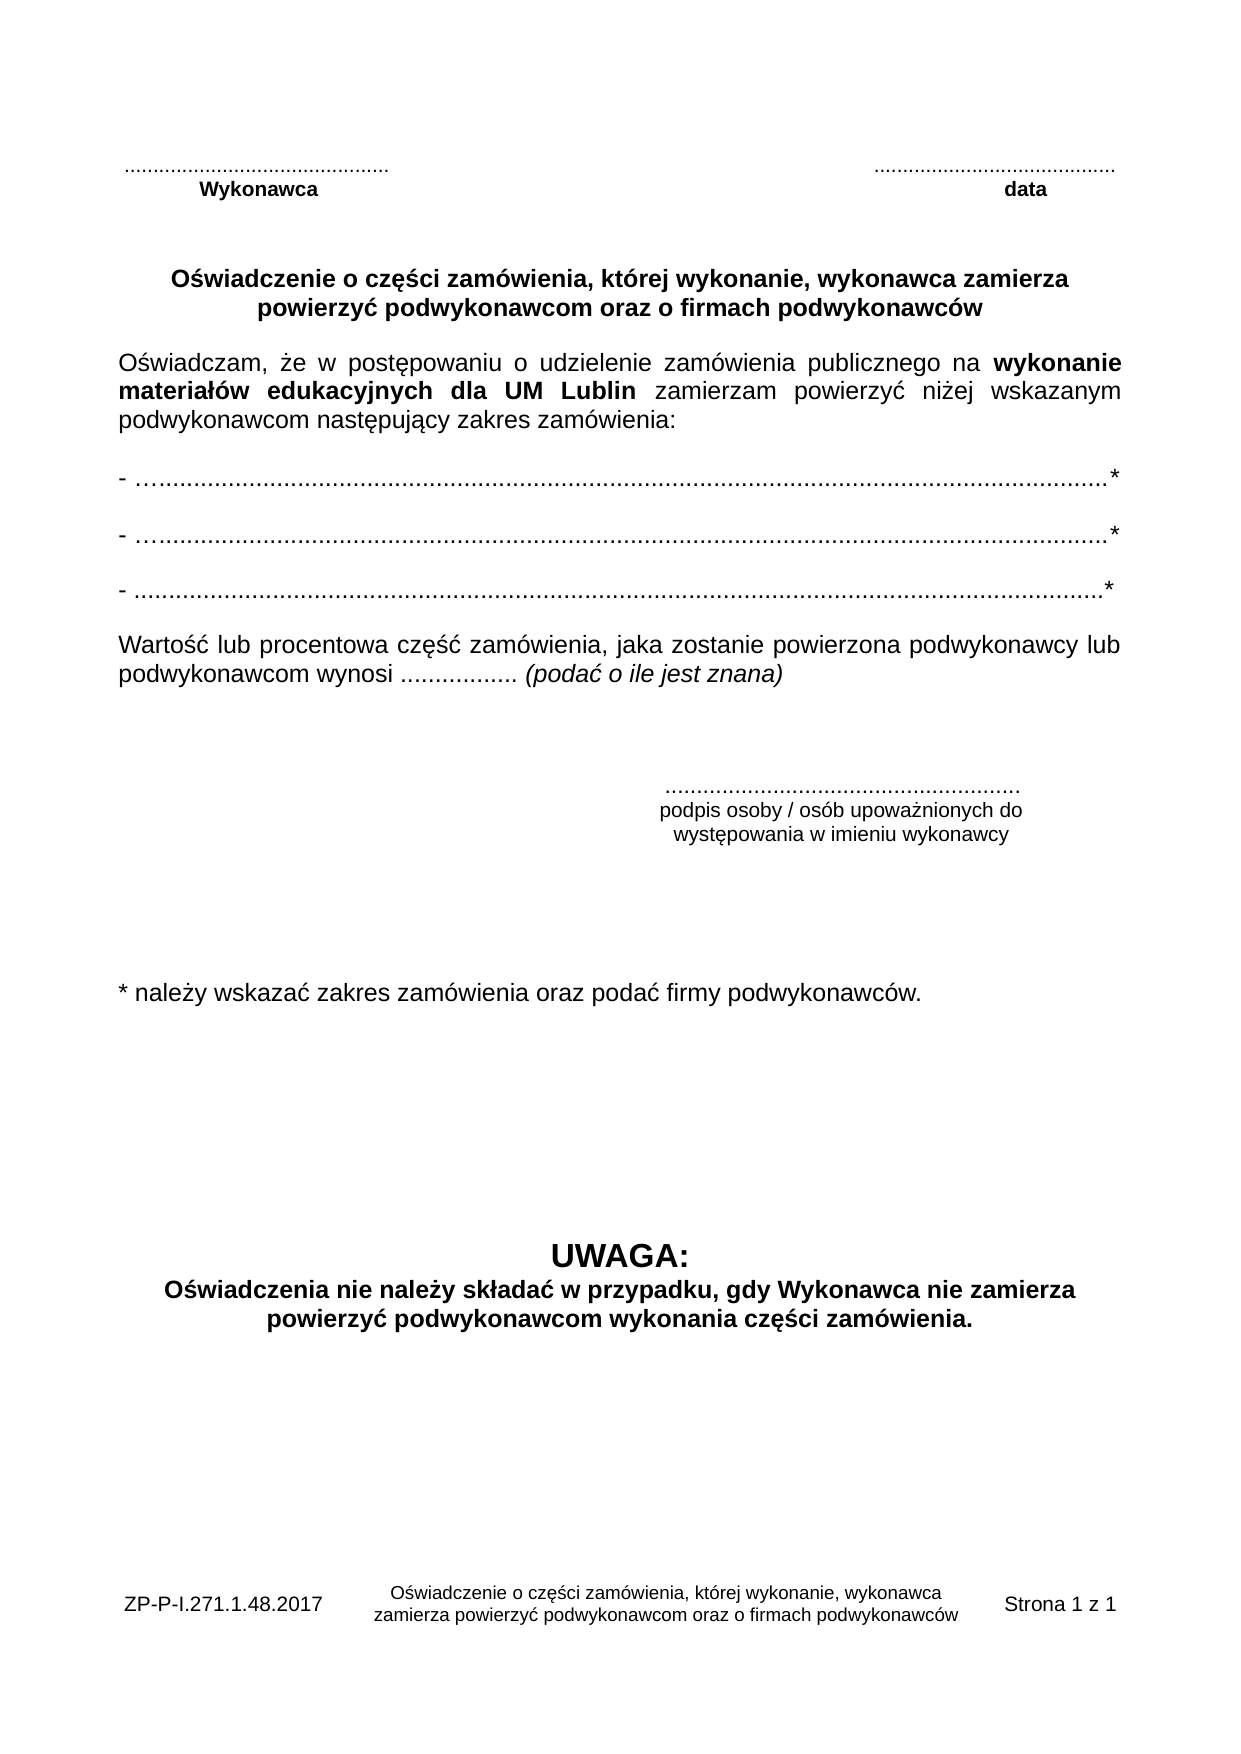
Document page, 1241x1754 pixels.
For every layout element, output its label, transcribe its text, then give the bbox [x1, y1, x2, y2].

text - ….........................................................................................................................................* [118, 463, 1122, 491]
text - ............................................................................................................................................* [118, 575, 1122, 604]
text Oświadczenie o części zamówienia, której wykonanie, wykonawca zamierza powierzyć podwykonawcom oraz o firmach podwykonawców [118, 264, 1122, 321]
text UWAGA: [118, 1236, 1122, 1275]
text Wartość lub procentowa część zamówienia, jaka zostanie powierzona podwykonawcy lub podwykonawcom wynosi ................. (podać o ile jest znana) [118, 630, 1122, 688]
table_header .......................................... data [620, 147, 1122, 206]
text ........................................................ [563, 772, 1122, 798]
text podpis osoby / osób upoważnionych do występowania w imieniu wykonawcy [560, 798, 1122, 846]
table_header .............................................. Wykonawca [118, 147, 620, 206]
text Oświadczam, że w postępowaniu o udzielenie zamówienia publicznego na wykonanie materiałów edukacyjnych dla UM Lublin zamierzam powierzyć niżej wskazanym podwykonawcom następujący zakres zamówienia: [118, 348, 1122, 434]
text Oświadczenia nie należy składać w przypadku, gdy Wykonawca nie zamierza powierzyć podwykonawcom wykonania części zamówienia. [118, 1275, 1122, 1332]
text * należy wskazać zakres zamówienia oraz podać firmy podwykonawców. [118, 978, 1122, 1006]
text - ….........................................................................................................................................* [118, 520, 1122, 549]
